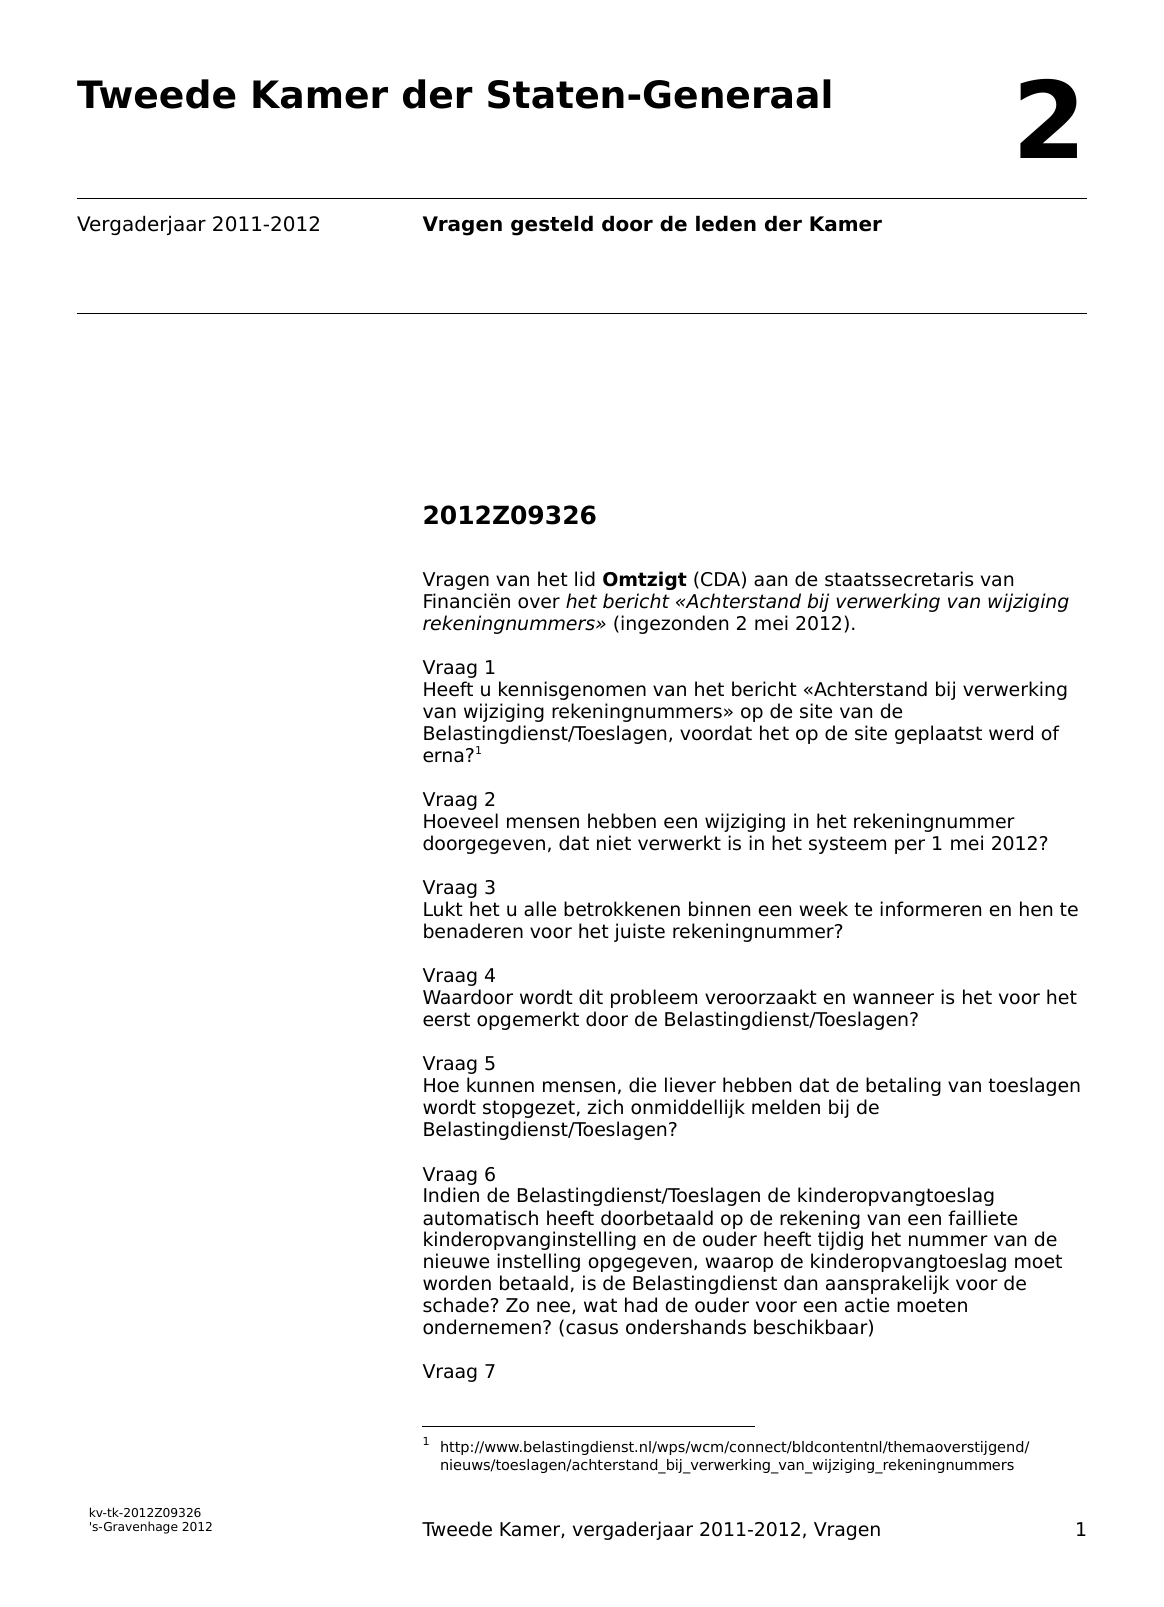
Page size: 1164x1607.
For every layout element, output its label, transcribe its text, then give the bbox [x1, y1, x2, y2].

text Lukt het u alle betrokkenen binnen een week te informeren en hen te benaderen voor het juiste rekeningnummer? [422, 899, 1087, 943]
text Waardoor wordt dit probleem veroorzaakt en wanneer is het voor het eerst opgemerkt door de Belastingdienst/Toeslagen? [422, 987, 1087, 1031]
text Vraag 7 [422, 1361, 1087, 1383]
table_cell Vergaderjaar 2011-2012 [77, 199, 422, 313]
text Heeft u kennisgenomen van het bericht «Achterstand bij verwerking van wijziging rekeningnummers» op de site van de Belastingdienst/Toeslagen, voordat het op de site geplaatst werd of erna? [422, 679, 1087, 767]
text Vraag 5 [422, 1053, 1087, 1075]
text Vraag 3 [422, 877, 1087, 899]
text http://www.belastingdienst.nl/wps/wcm/connect/bldcontentnl/themaoverstijgend/nieuws/toeslagen/achterstand_bij_verwerking_van_wijziging_rekeningnummers [422, 1435, 1087, 1474]
text Vraag 6 [422, 1163, 1087, 1185]
table_header 2 [886, 59, 1087, 198]
text Vragen van het lid Omtzigt (CDA) aan de staatssecretaris van Financiën over het bericht «Achterstand bij verwerking van wijziging rekeningnummers» (ingezonden 2 mei 2012). [422, 569, 1087, 635]
table_cell Vragen gesteld door de leden der Kamer [422, 199, 1087, 313]
text Indien de Belastingdienst/Toeslagen de kinderopvangtoeslag automatisch heeft doorbetaald op de rekening van een failliete kinderopvanginstelling en de ouder heeft tijdig het nummer van de nieuwe instelling opgegeven, waarop de kinderopvangtoeslag moet worden betaald, is de Belastingdienst dan aansprakelijk voor de schade? Zo nee, wat had de ouder voor een actie moeten ondernemen? (casus ondershands beschikbaar) [422, 1185, 1087, 1339]
text Vraag 2 [422, 789, 1087, 811]
text 's-Gravenhage 2012 [88, 1520, 323, 1534]
text Hoe kunnen mensen, die liever hebben dat de betaling van toeslagen wordt stopgezet, zich onmiddellijk melden bij de Belastingdienst/Toeslagen? [422, 1075, 1087, 1141]
text 2012Z09326 [422, 501, 1087, 531]
text Vraag 1 [422, 657, 1087, 679]
text Vraag 4 [422, 965, 1087, 987]
text Hoeveel mensen hebben een wijziging in het rekeningnummer doorgegeven, dat niet verwerkt is in het systeem per 1 mei 2012? [422, 811, 1087, 855]
table_header Tweede Kamer der Staten-Generaal [77, 59, 886, 198]
text kv-tk-2012Z09326 [88, 1506, 323, 1520]
